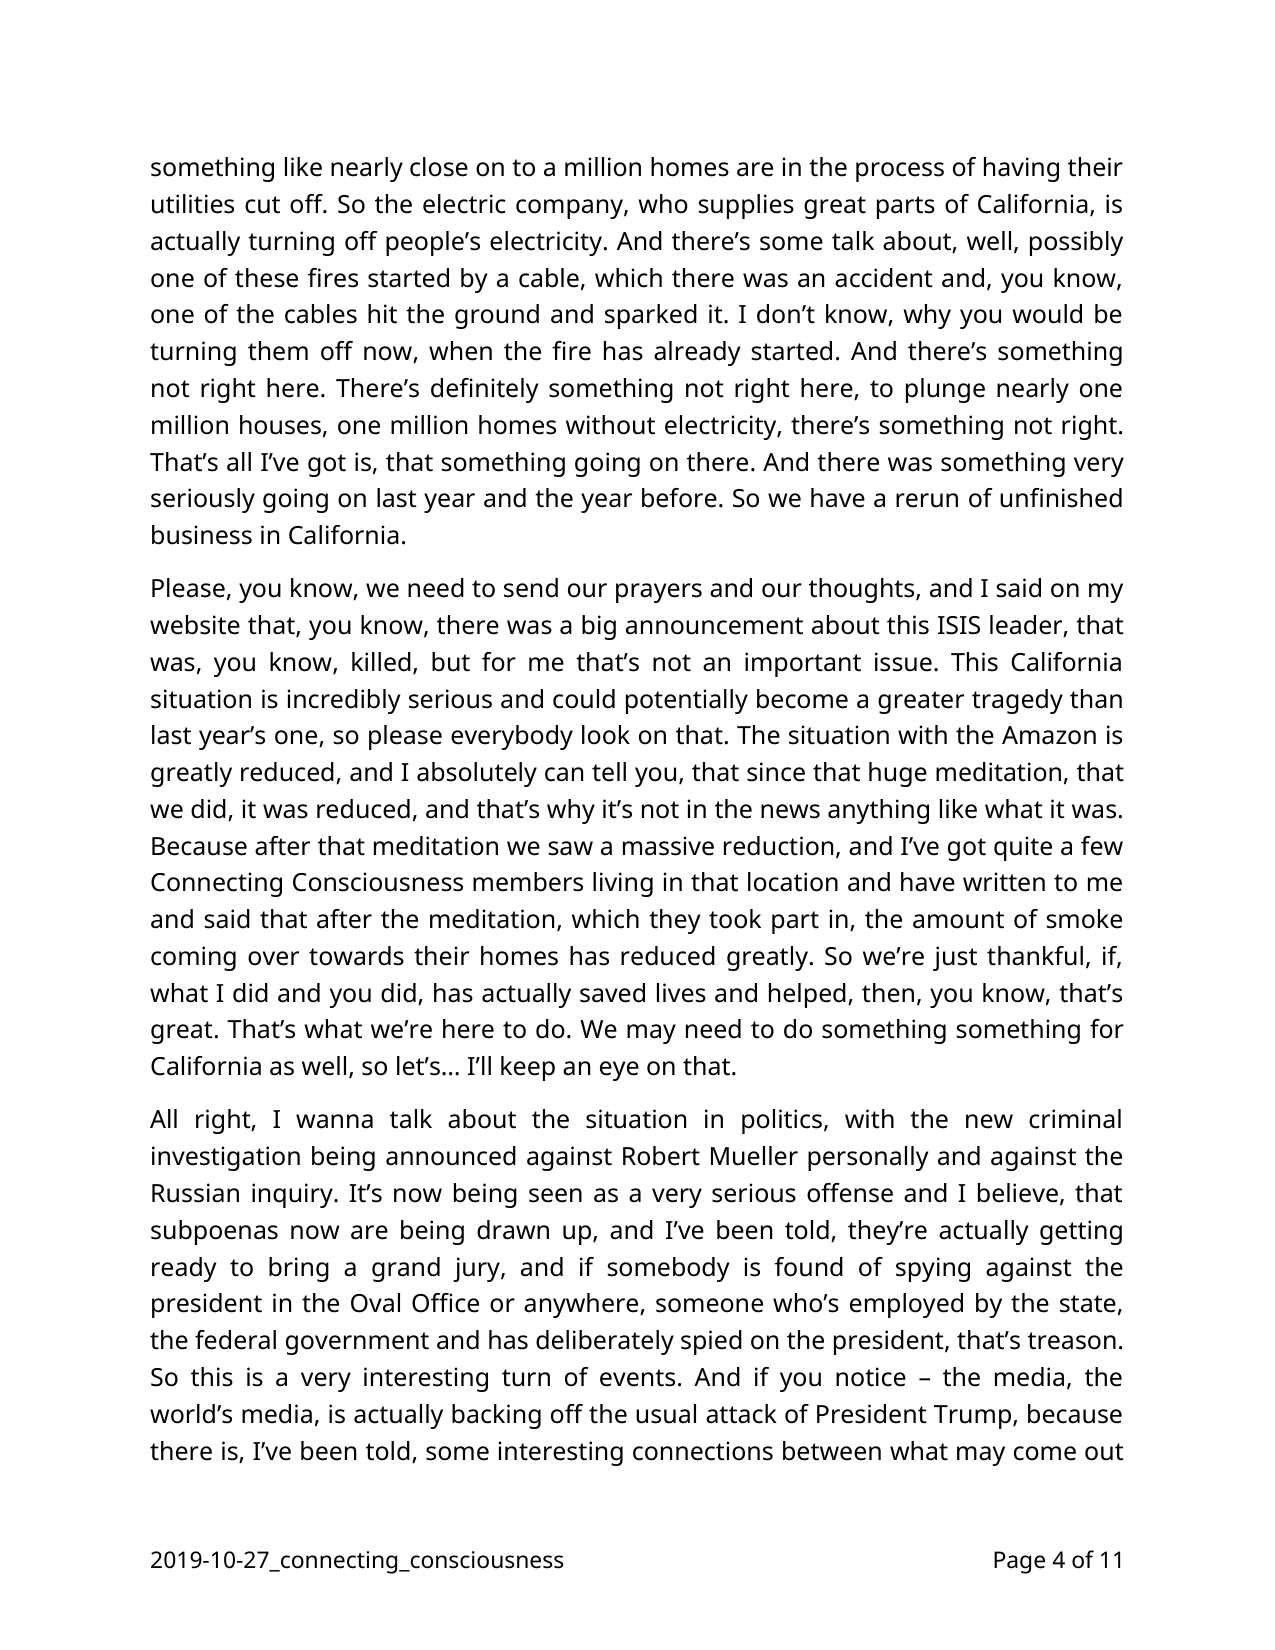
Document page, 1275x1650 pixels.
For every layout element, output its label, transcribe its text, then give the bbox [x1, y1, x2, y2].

text All right, I wanna talk about the situation in politics, with the new criminal investigation being announced against Robert Mueller personally and against the Russian inquiry. It’s now being seen as a very serious offense and I believe, that subpoenas now are being drawn up, and I’ve been told, they’re actually getting ready to bring a grand jury, and if somebody is found of spying against the president in the Oval Office or anywhere, someone who’s employed by the state, the federal government and has deliberately spied on the president, that’s treason. So this is a very interesting turn of events. And if you notice – the media, the world’s media, is actually backing off the usual attack of President Trump, because there is, I’ve been told, some interesting connections between what may come out [150, 1102, 1125, 1467]
text something like nearly close on to a million homes are in the process of having their utilities cut off. So the electric company, who supplies great parts of California, is actually turning off people’s electricity. And there’s some talk about, well, possibly one of these fires started by a cable, which there was an accident and, you know, one of the cables hit the ground and sparked it. I don’t know, why you would be turning them off now, when the fire has already started. And there’s something not right here. There’s definitely something not right here, to plunge nearly one million houses, one million homes without electricity, there’s something not right. That’s all I’ve got is, that something going on there. And there was something very seriously going on last year and the year before. So we have a rerun of unfinished business in California. [150, 150, 1125, 552]
text Please, you know, we need to send our prayers and our thoughts, and I said on my website that, you know, there was a big announcement about this ISIS leader, that was, you know, killed, but for me that’s not an important issue. This California situation is incredibly serious and could potentially become a greater tragedy than last year’s one, so please everybody look on that. The situation with the Amazon is greatly reduced, and I absolutely can tell you, that since that huge meditation, that we did, it was reduced, and that’s why it’s not in the news anything like what it was. Because after that meditation we saw a massive reduction, and I’ve got quite a few Connecting Consciousness members living in that location and have written to me and said that after the meditation, which they took part in, the amount of smoke coming over towards their homes has reduced greatly. So we’re just thankful, if, what I did and you did, has actually saved lives and helped, then, you know, that’s great. That’s what we’re here to do. We may need to do something something for California as well, so let’s… I’ll keep an eye on that. [150, 571, 1125, 1083]
